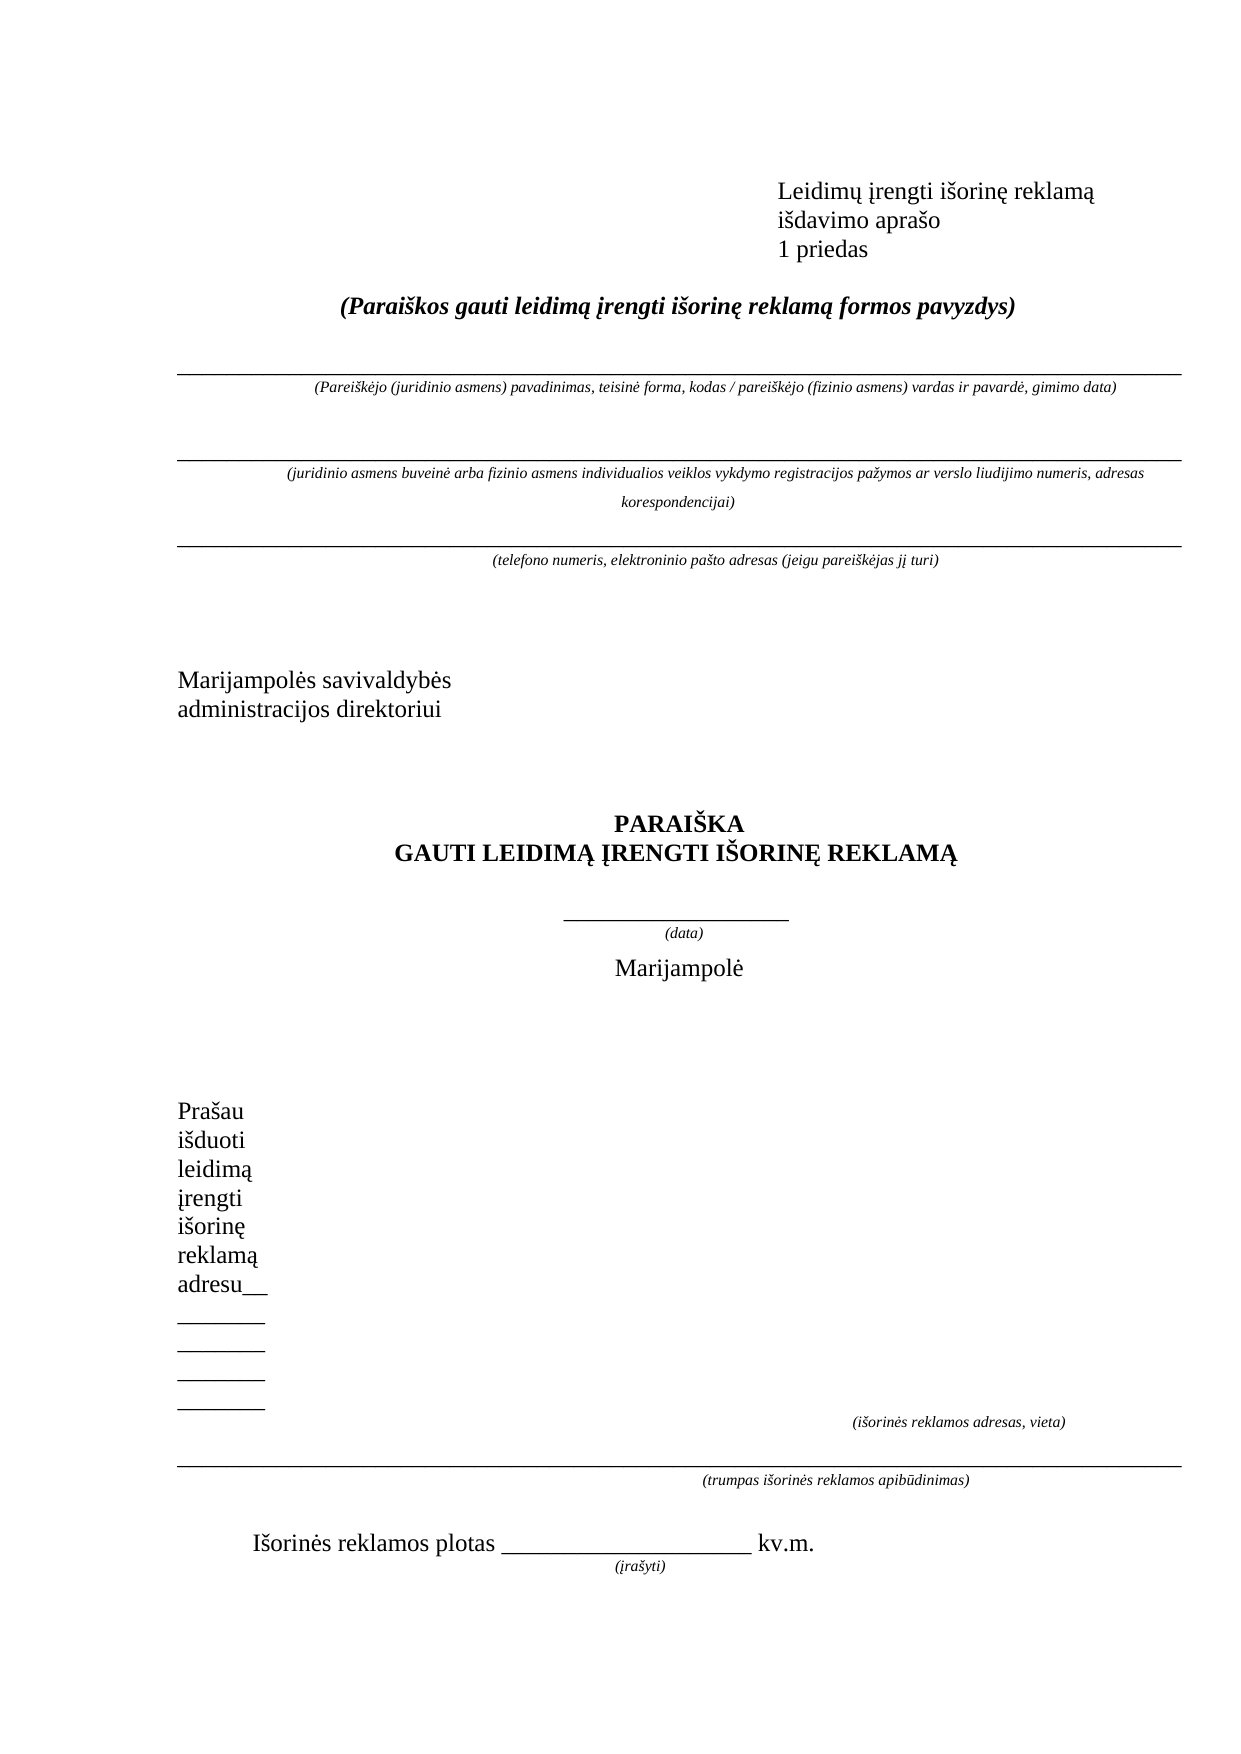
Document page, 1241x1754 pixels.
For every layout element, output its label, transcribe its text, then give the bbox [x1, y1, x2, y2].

text (Pareiškėjo (juridinio asmens) pavadinimas, teisinė forma, kodas / pareiškėjo (fizinio asmens) vardas ir pavardė, gimimo data) [177, 378, 1181, 406]
text (Paraiškos gauti leidimą įrengti išorinę reklamą formos pavyzdys) [177, 291, 1181, 320]
text Marijampolės savivaldybės [177, 665, 1181, 694]
text (data) [627, 924, 1181, 953]
text (telefono numeris, elektroninio pašto adresas (jeigu pareiškėjas jį turi) [177, 550, 1181, 579]
text administracijos direktoriui [177, 694, 1181, 723]
text Marijampolė [177, 953, 1181, 981]
text išdavimo aprašo [709, 205, 1181, 234]
text (juridinio asmens buveinė arba fizinio asmens individualios veiklos vykdymo registracijos pažymos ar verslo liudijimo numeris, adresas korespondencijai) [177, 464, 1181, 521]
text (įrašyti) [477, 1556, 1181, 1585]
text (trumpas išorinės reklamos apibūdinimas) [627, 1470, 1181, 1499]
text Leidimų įrengti išorinę reklamą [709, 176, 1181, 205]
text (išorinės reklamos adresas, vieta) [717, 1413, 1181, 1441]
text PARAIŠKA [177, 809, 1181, 838]
text Išorinės reklamos plotas ____________________ kv.m. [177, 1528, 1181, 1556]
text Prašau išduoti leidimą įrengti išorinę reklamą adresu______________________________ [177, 1068, 271, 1413]
text GAUTI LEIDIMĄ ĮRENGTI IŠORINĘ reklamĄ [177, 838, 1181, 866]
text 1 priedas [709, 234, 1181, 263]
text __________________ [177, 895, 1181, 924]
